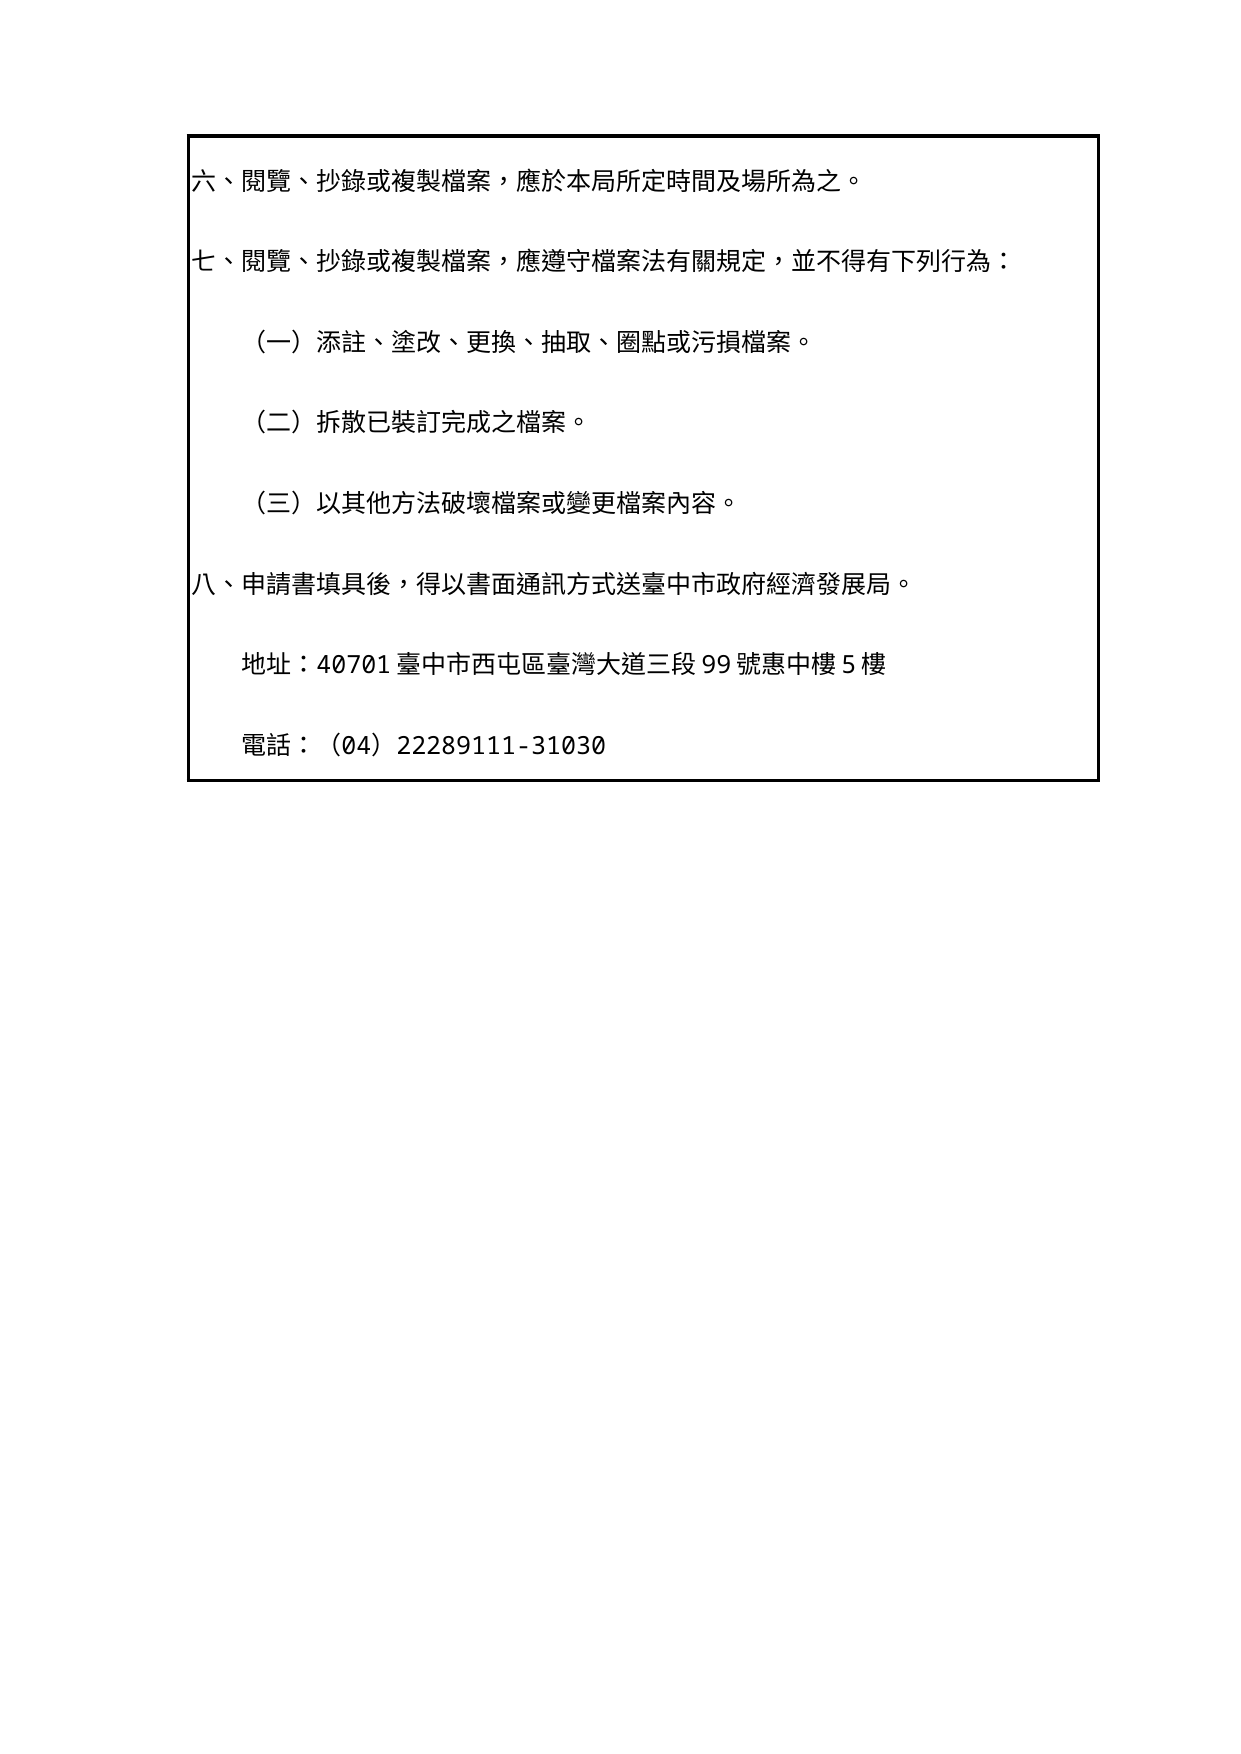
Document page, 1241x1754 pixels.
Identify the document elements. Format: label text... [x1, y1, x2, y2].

table_header 六、閱覽、抄錄或複製檔案，應於本局所定時間及場所為之。 七、閱覽、抄錄或複製檔案，應遵守檔案法有關規定，並不得有下列行為： （一）添註、塗改、更換、抽取、圈點或污損檔案。 （二）拆散已裝訂完成之檔案。 （三）以其他方法破壞檔案或變更檔案內容。 八、申請書填具後，得以書面通訊方式送臺中市政府經濟發展局。 地址：40701臺中市西屯區臺灣大道三段99號惠中樓5樓 電話：（04）22289111-31030 [190, 138, 1097, 779]
